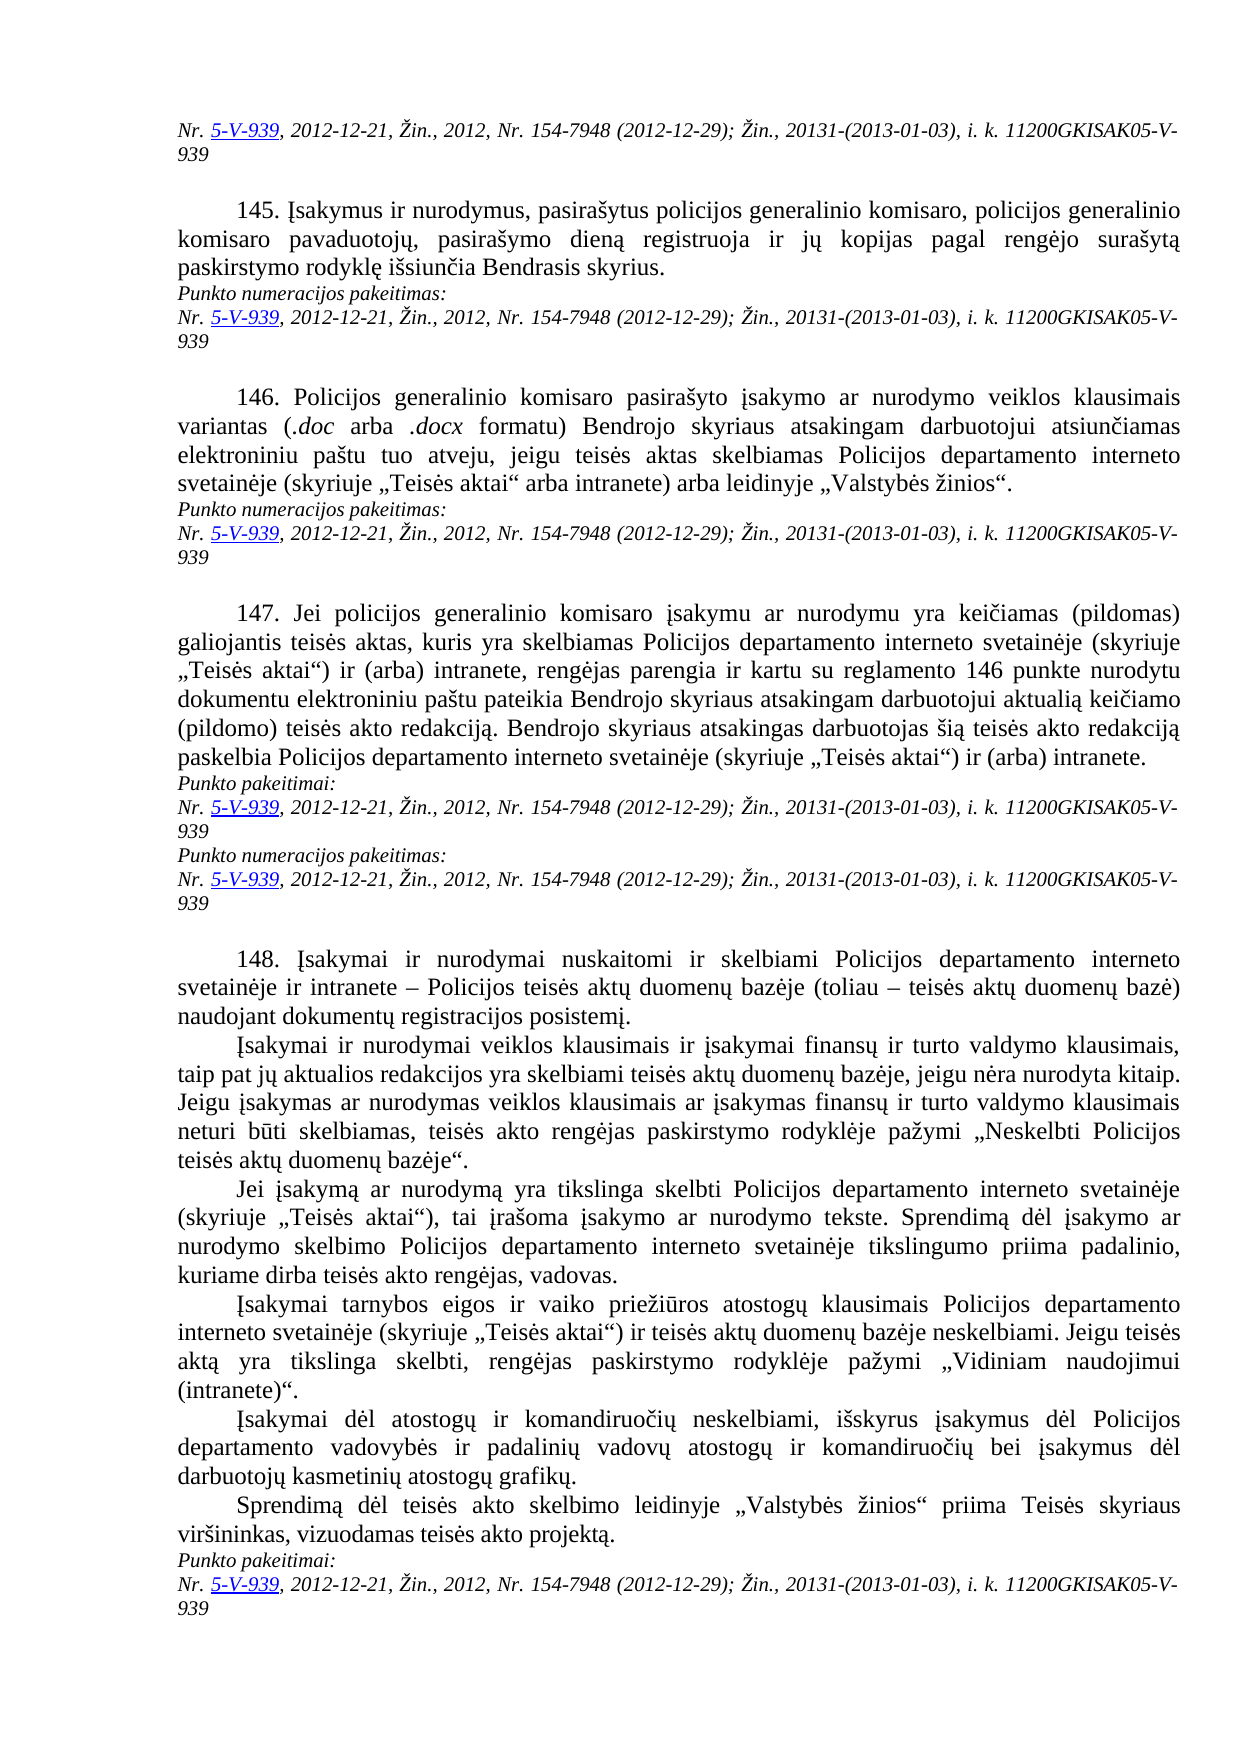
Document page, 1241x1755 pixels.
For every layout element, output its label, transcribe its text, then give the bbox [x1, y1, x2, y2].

text 147. Jei policijos generalinio komisaro įsakymu ar nurodymu yra keičiamas (pildomas) galiojantis teisės aktas, kuris yra skelbiamas Policijos departamento interneto svetainėje (skyriuje „Teisės aktai“) ir (arba) intranete, rengėjas parengia ir kartu su reglamento 146 punkte nurodytu dokumentu elektroniniu paštu pateikia Bendrojo skyriaus atsakingam darbuotojui aktualią keičiamo (pildomo) teisės akto redakciją. Bendrojo skyriaus atsakingas darbuotojas šią teisės akto redakciją paskelbia Policijos departamento interneto svetainėje (skyriuje „Teisės aktai“) ir (arba) intranete. [177, 598, 1181, 771]
text Punkto numeracijos pakeitimas: [177, 843, 1181, 867]
text Sprendimą dėl teisės akto skelbimo leidinyje „Valstybės žinios“ priima Teisės skyriaus viršininkas, vizuodamas teisės akto projektą. [177, 1490, 1181, 1547]
text Punkto numeracijos pakeitimas: [177, 497, 1181, 521]
text Nr. 5-V-939, 2012-12-21, Žin., 2012, Nr. 154-7948 (2012-12-29); Žin., 20131-(2013-01-03), i. k. 11200GKISAK05-V-939 [177, 118, 1181, 166]
text Nr. 5-V-939, 2012-12-21, Žin., 2012, Nr. 154-7948 (2012-12-29); Žin., 20131-(2013-01-03), i. k. 11200GKISAK05-V-939 [177, 305, 1181, 353]
text Nr. 5-V-939, 2012-12-21, Žin., 2012, Nr. 154-7948 (2012-12-29); Žin., 20131-(2013-01-03), i. k. 11200GKISAK05-V-939 [177, 521, 1181, 569]
text Nr. 5-V-939, 2012-12-21, Žin., 2012, Nr. 154-7948 (2012-12-29); Žin., 20131-(2013-01-03), i. k. 11200GKISAK05-V-939 [177, 1572, 1181, 1620]
text Nr. 5-V-939, 2012-12-21, Žin., 2012, Nr. 154-7948 (2012-12-29); Žin., 20131-(2013-01-03), i. k. 11200GKISAK05-V-939 [177, 795, 1181, 843]
text 148. Įsakymai ir nurodymai nuskaitomi ir skelbiami Policijos departamento interneto svetainėje ir intranete – Policijos teisės aktų duomenų bazėje (toliau – teisės aktų duomenų bazė) naudojant dokumentų registracijos posistemį. [177, 944, 1181, 1030]
text Punkto pakeitimai: [177, 1547, 1181, 1572]
text 145. Įsakymus ir nurodymus, pasirašytus policijos generalinio komisaro, policijos generalinio komisaro pavaduotojų, pasirašymo dieną registruoja ir jų kopijas pagal rengėjo surašytą paskirstymo rodyklę išsiunčia Bendrasis skyrius. [177, 195, 1181, 281]
text Nr. 5-V-939, 2012-12-21, Žin., 2012, Nr. 154-7948 (2012-12-29); Žin., 20131-(2013-01-03), i. k. 11200GKISAK05-V-939 [177, 867, 1181, 915]
text Įsakymai ir nurodymai veiklos klausimais ir įsakymai finansų ir turto valdymo klausimais, taip pat jų aktualios redakcijos yra skelbiami teisės aktų duomenų bazėje, jeigu nėra nurodyta kitaip. Jeigu įsakymas ar nurodymas veiklos klausimais ar įsakymas finansų ir turto valdymo klausimais neturi būti skelbiamas, teisės akto rengėjas paskirstymo rodyklėje pažymi „Neskelbti Policijos teisės aktų duomenų bazėje“. [177, 1030, 1181, 1174]
text Jei įsakymą ar nurodymą yra tikslinga skelbti Policijos departamento interneto svetainėje (skyriuje „Teisės aktai“), tai įrašoma įsakymo ar nurodymo tekste. Sprendimą dėl įsakymo ar nurodymo skelbimo Policijos departamento interneto svetainėje tikslingumo priima padalinio, kuriame dirba teisės akto rengėjas, vadovas. [177, 1174, 1181, 1289]
text Įsakymai dėl atostogų ir komandiruočių neskelbiami, išskyrus įsakymus dėl Policijos departamento vadovybės ir padalinių vadovų atostogų ir komandiruočių bei įsakymus dėl darbuotojų kasmetinių atostogų grafikų. [177, 1404, 1181, 1490]
text Įsakymai tarnybos eigos ir vaiko priežiūros atostogų klausimais Policijos departamento interneto svetainėje (skyriuje „Teisės aktai“) ir teisės aktų duomenų bazėje neskelbiami. Jeigu teisės aktą yra tikslinga skelbti, rengėjas paskirstymo rodyklėje pažymi „Vidiniam naudojimui (intranete)“. [177, 1289, 1181, 1404]
text Punkto numeracijos pakeitimas: [177, 281, 1181, 305]
text 146. Policijos generalinio komisaro pasirašyto įsakymo ar nurodymo veiklos klausimais variantas (.doc arba .docx formatu) Bendrojo skyriaus atsakingam darbuotojui atsiunčiamas elektroniniu paštu tuo atveju, jeigu teisės aktas skelbiamas Policijos departamento interneto svetainėje (skyriuje „Teisės aktai“ arba intranete) arba leidinyje „Valstybės žinios“. [177, 382, 1181, 497]
text Punkto pakeitimai: [177, 771, 1181, 795]
